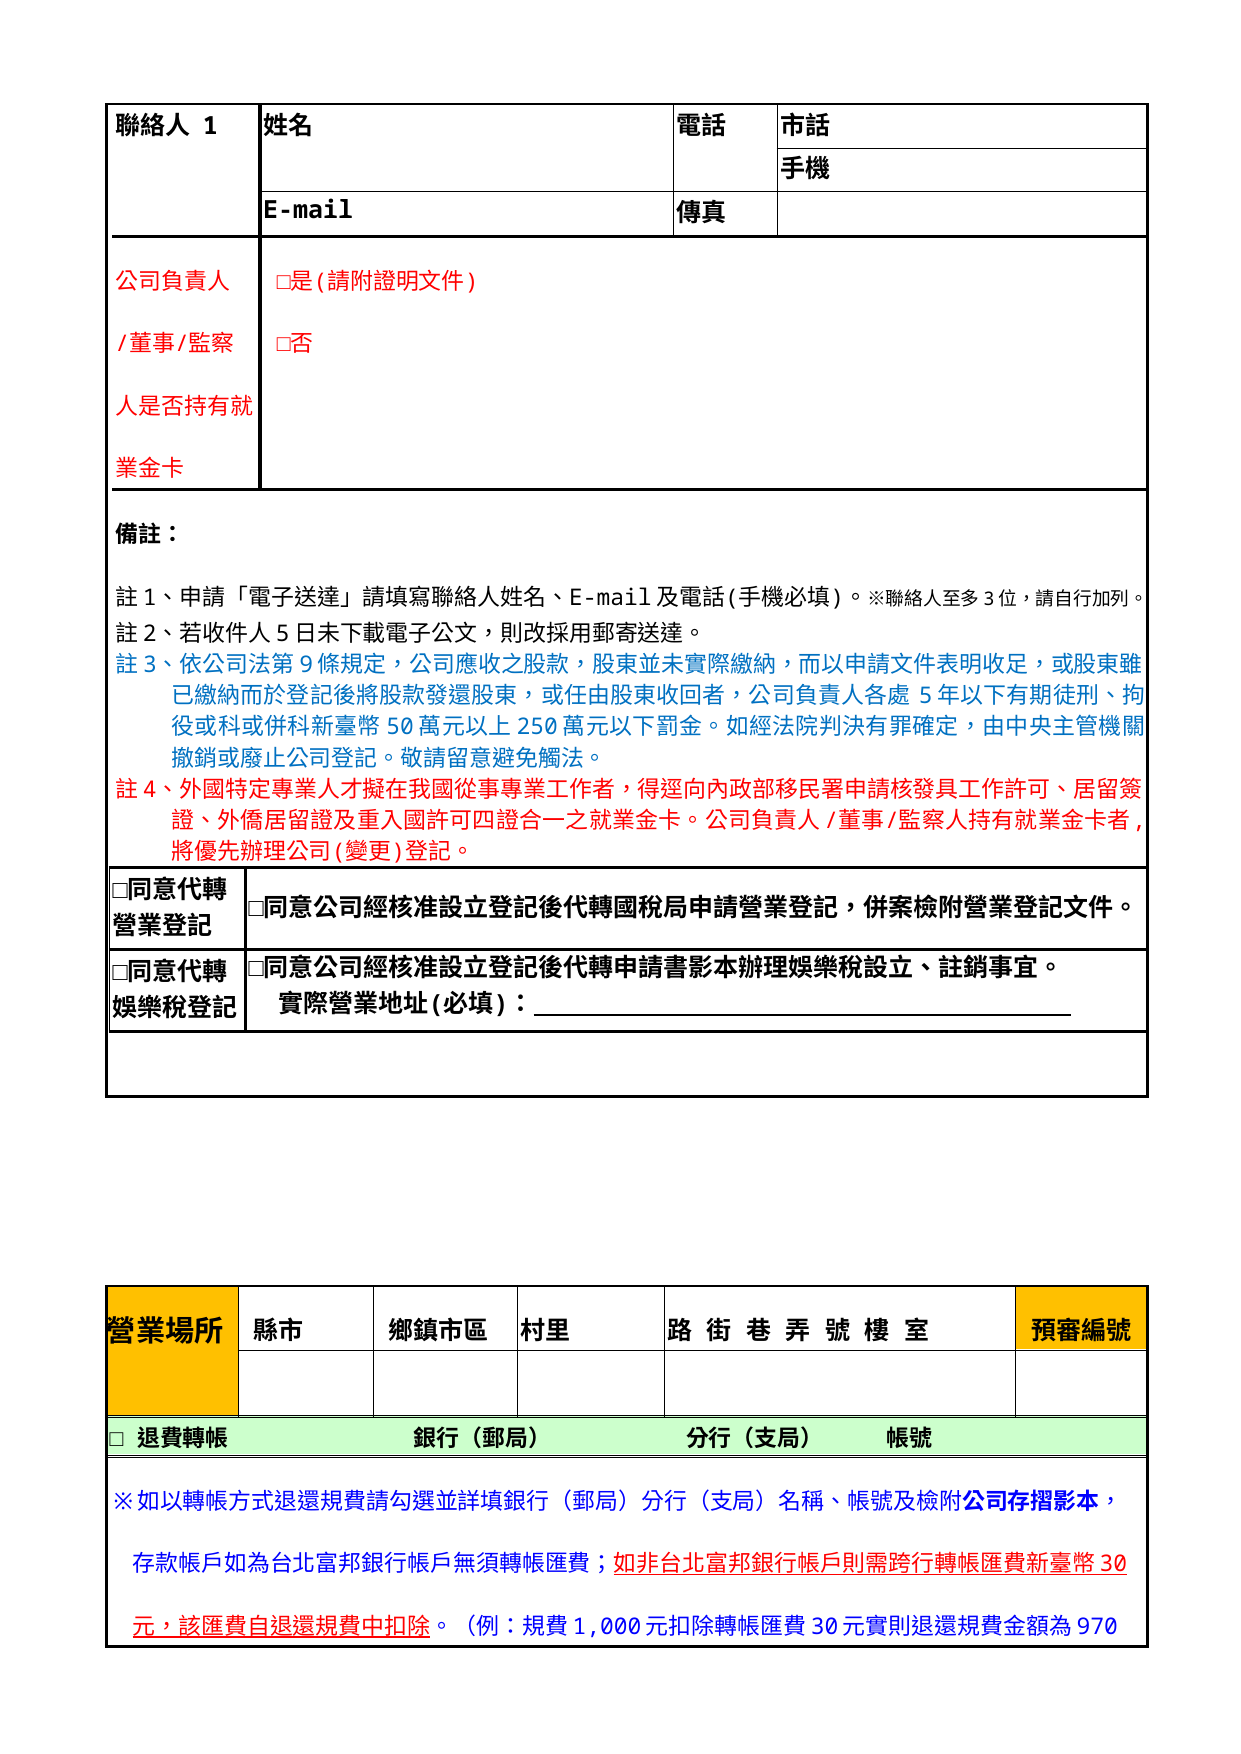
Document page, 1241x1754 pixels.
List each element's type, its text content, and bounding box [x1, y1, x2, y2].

table_header 鄉鎮市區 [374, 1287, 517, 1349]
table_cell [1016, 1351, 1146, 1415]
table_cell ※如以轉帳方式退還規費請勾選並詳填銀行（郵局）分行（支局）名稱、帳號及檢附公司存摺影本，存款帳戶如為台北富邦銀行帳戶無須轉帳匯費；如非台北富邦銀行帳戶則需跨行轉帳匯費新臺幣30元，該匯費自退還規費中扣除。（例：規費1,000元扣除轉帳匯費30元實則退還規費金額為970 [108, 1458, 1146, 1645]
table_header 營業場所 [108, 1287, 238, 1415]
table_cell □是(請附證明文件) □否 [262, 238, 1146, 488]
table_cell 分行（支局） [683, 1418, 883, 1454]
table_cell 備註： 註1、申請「電子送達」請填寫聯絡人姓名、E-mail及電話(手機必填)。※聯絡人至多3位，請自行加列。 註2、若收件人5日未下載電子公文，則改採用郵寄送達。 註3、依公司法第9條規定，公司應收之股款，股東並未實際繳納，而以申請文件表明收足，或股東雖已繳納而於登記後將股款發還股東，或任由股東收回者，公司負責人各處5年以下有期徒刑、拘役或科或併科新臺幣50萬元以上250萬元以下罰金。如經法院判決有罪確定，由中央主管機關撤銷或廢止公司登記。敬請留意避免觸法。 註4、外國特定專業人才擬在我國從事專業工作者，得逕向內政部移民署申請核發具工作許可、居留簽證、外僑居留證及重入國許可四證合一之就業金卡。公司負責人/董事/監察人持有就業金卡者,將優先辦理公司(變更)登記。 [112, 491, 1146, 866]
table_header 姓名 [262, 105, 673, 191]
table_cell □ 退費轉帳 [108, 1418, 411, 1454]
table_header 聯絡人 1 [112, 105, 258, 235]
table_cell 公司負責人 /董事/監察人是否持有就業金卡 [112, 238, 258, 488]
table_header 縣市 [239, 1287, 373, 1349]
table_cell [665, 1351, 1015, 1415]
table_cell [239, 1351, 373, 1415]
table_cell 銀行（郵局） [411, 1418, 683, 1454]
table_header 預審編號 [1016, 1287, 1146, 1349]
table_header 市話 [778, 105, 1146, 148]
table_cell □同意公司經核准設立登記後代轉申請書影本辦理娛樂稅設立、註銷事宜。 實際營業地址(必填)： [247, 951, 1146, 1030]
table_cell E-mail [262, 192, 673, 235]
table_header 電話 [674, 105, 777, 191]
table_cell □同意公司經核准設立登記後代轉國稅局申請營業登記，併案檢附營業登記文件。 [247, 869, 1146, 948]
table_cell 傳真 [674, 192, 777, 235]
table_cell [374, 1351, 517, 1415]
table_cell [108, 1031, 1146, 1095]
table_cell □同意代轉娛樂稅登記 [110, 951, 244, 1030]
table_cell □同意代轉營業登記 [110, 869, 244, 948]
table_cell [518, 1351, 664, 1415]
table_header 路街巷弄號樓室 [665, 1287, 1015, 1349]
table_header 村里 [518, 1287, 664, 1349]
table_cell [778, 192, 1146, 235]
table_cell 手機 [778, 149, 1146, 191]
table_cell 帳號 [883, 1418, 1146, 1454]
